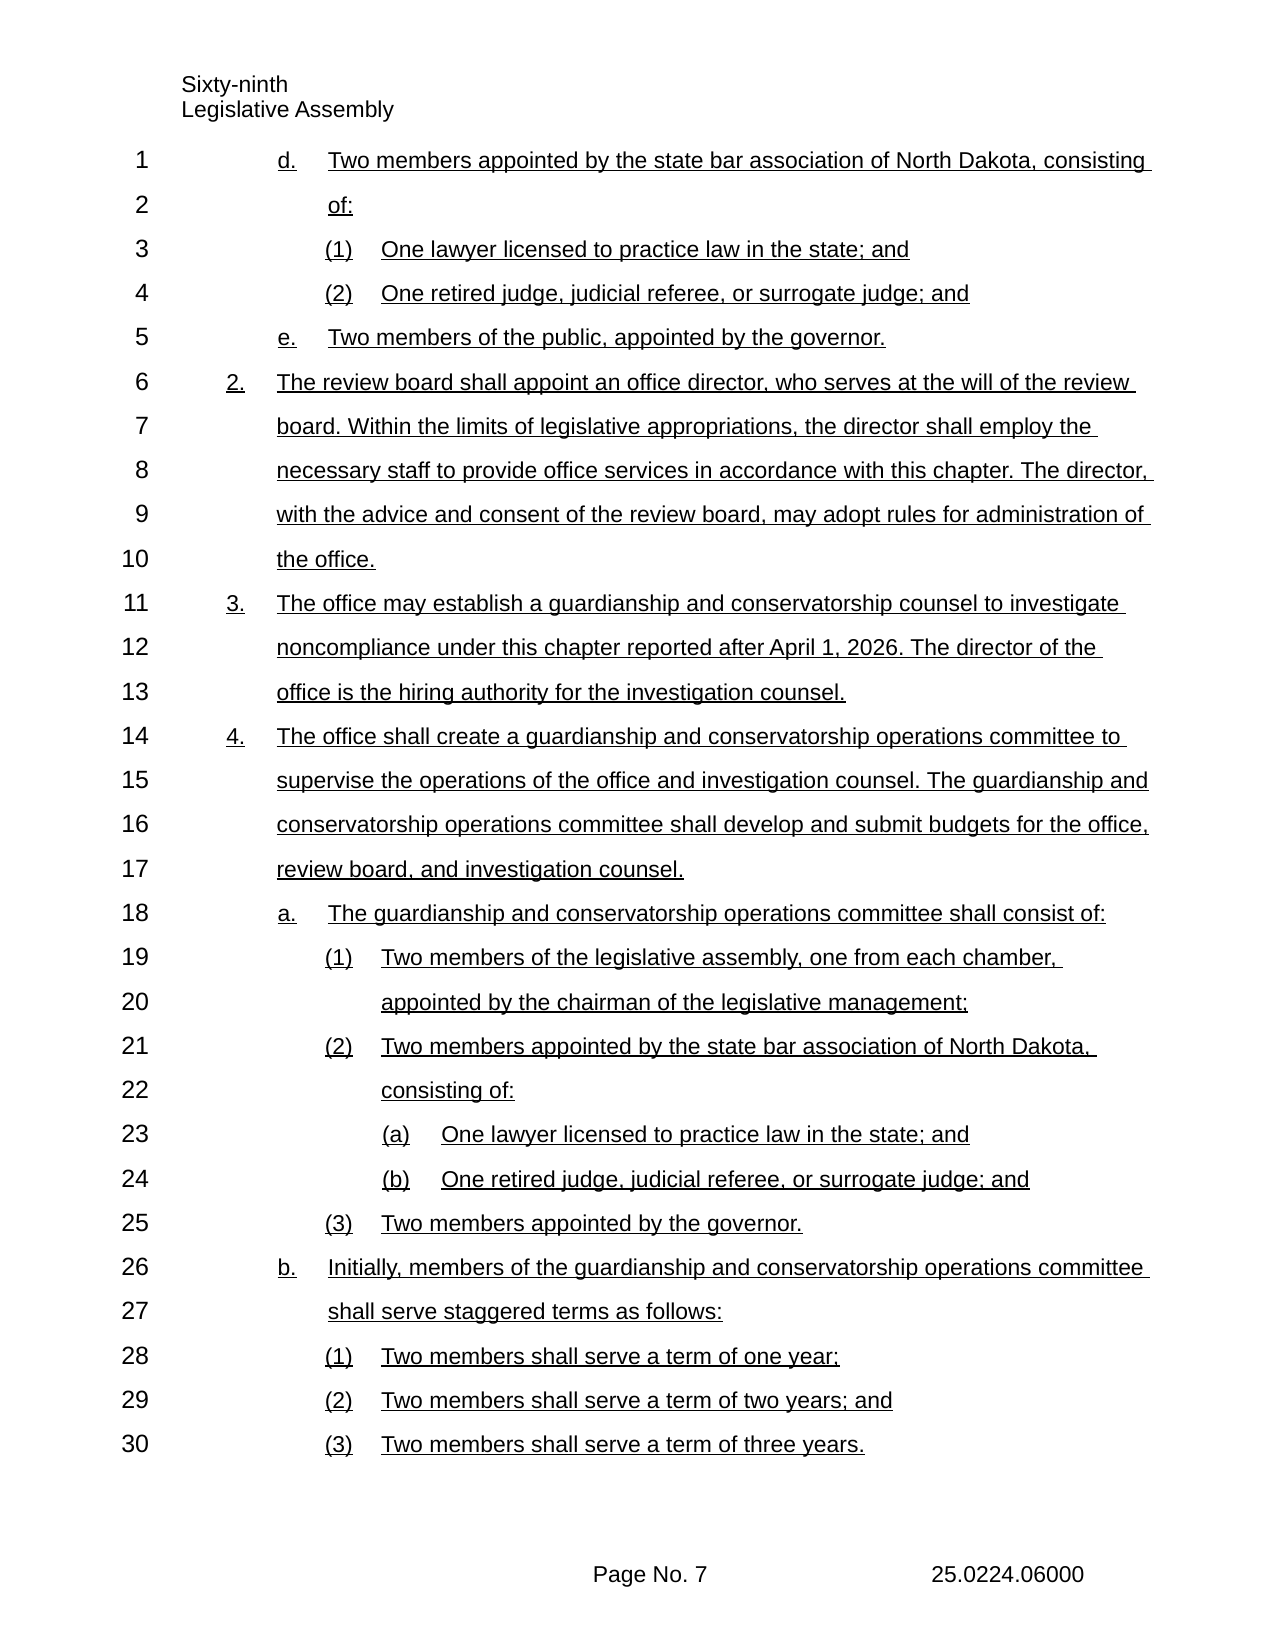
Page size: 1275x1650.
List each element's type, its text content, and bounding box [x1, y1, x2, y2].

text (a) One lawyer licensed to practice law in the state; and [181, 1107, 1154, 1152]
text (1) Two members shall serve a term of one year; [181, 1329, 1154, 1373]
text 2. The review board shall appoint an office director, who serves at the will of the review board. Within the limits of legislative appropriations, the director shall employ the necessary staff to provide office services in accordance with this chapter. The director, with the advice and consent of the review board, may adopt rules for administration of the office. [181, 355, 1154, 576]
text b. Initially, members of the guardianship and conservatorship operations committee shall serve staggered terms as follows: [181, 1240, 1154, 1329]
text (2) Two members shall serve a term of two years; and [181, 1373, 1154, 1417]
text (b) One retired judge, judicial referee, or surrogate judge; and [181, 1152, 1154, 1196]
text e. Two members of the public, appointed by the governor. [181, 310, 1154, 355]
text (2) One retired judge, judicial referee, or surrogate judge; and [181, 266, 1154, 310]
text (2) Two members appointed by the state bar association of North Dakota, consisting of: [181, 1019, 1154, 1107]
text d. Two members appointed by the state bar association of North Dakota, consisting of: [181, 133, 1154, 222]
text (3) Two members shall serve a term of three years. [181, 1417, 1154, 1461]
text (3) Two members appointed by the governor. [181, 1196, 1154, 1240]
text (1) One lawyer licensed to practice law in the state; and [181, 222, 1154, 266]
text 3. The office may establish a guardianship and conservatorship counsel to investigate noncompliance under this chapter reported after April 1, 2026. The director of the office is the hiring authority for the investigation counsel. [181, 576, 1154, 709]
text (1) Two members of the legislative assembly, one from each chamber, appointed by the chairman of the legislative management; [181, 930, 1154, 1019]
text 4. The office shall create a guardianship and conservatorship operations committee to supervise the operations of the office and investigation counsel. The guardianship and conservatorship operations committee shall develop and submit budgets for the office, review board, and investigation counsel. [181, 709, 1154, 886]
text a. The guardianship and conservatorship operations committee shall consist of: [181, 886, 1154, 930]
